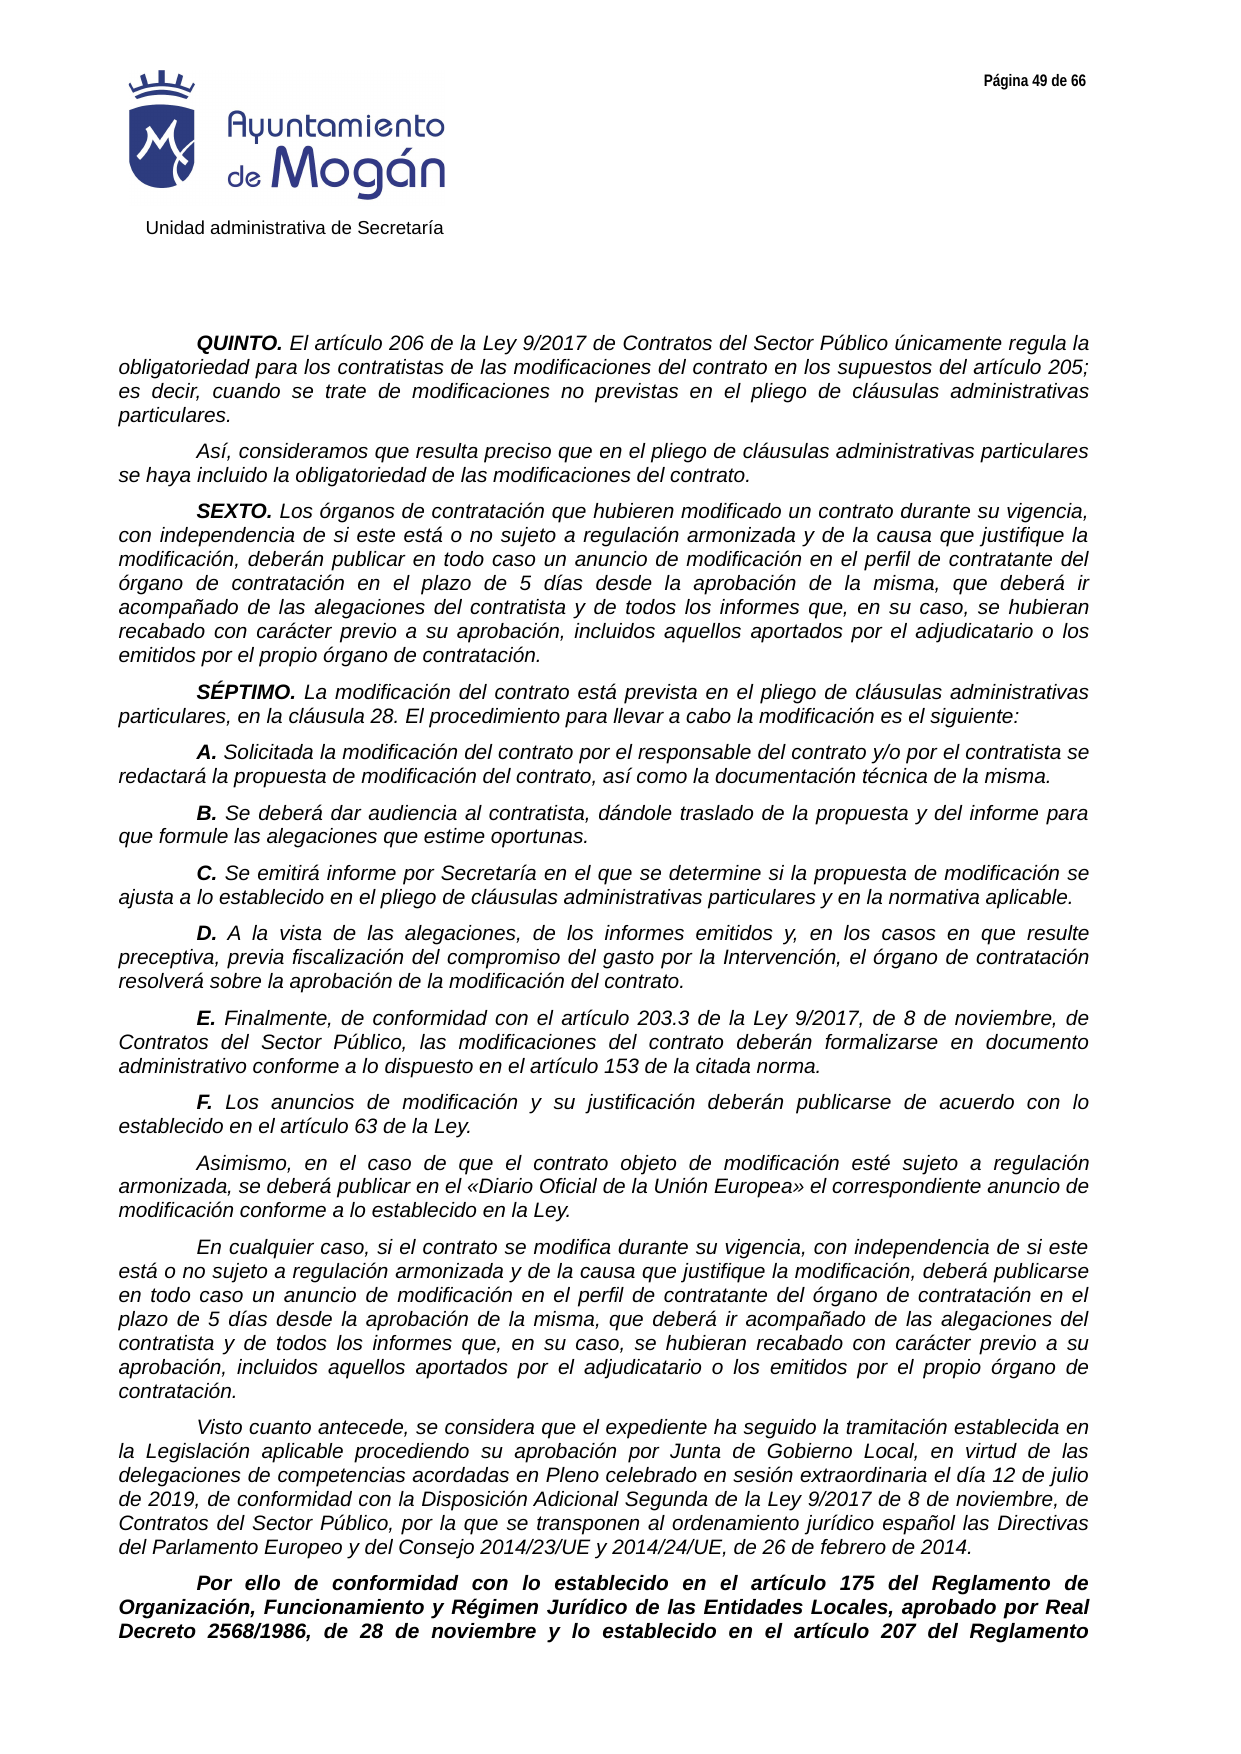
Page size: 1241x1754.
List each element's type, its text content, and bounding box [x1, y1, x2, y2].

text D. A la vista de las alegaciones, de los informes emitidos y, en los casos en que resulte preceptiva, previa fiscalización del compromiso del gasto por la Intervención, el órgano de contratación resolverá sobre la aprobación de la modificación del contrato. [118, 921, 1092, 993]
text F. Los anuncios de modificación y su justificación deberán publicarse de acuerdo con lo establecido en el artículo 63 de la Ley. [118, 1090, 1092, 1138]
text SÉPTIMO. La modificación del contrato está prevista en el pliego de cláusulas administrativas particulares, en la cláusula 28. El procedimiento para llevar a cabo la modificación es el siguiente: [118, 679, 1092, 727]
picture [128, 70, 445, 206]
text E. Finalmente, de conformidad con el artículo 203.3 de la Ley 9/2017, de 8 de noviembre, de Contratos del Sector Público, las modificaciones del contrato deberán formalizarse en documento administrativo conforme a lo dispuesto en el artículo 153 de la citada norma. [118, 1006, 1092, 1077]
text C. Se emitirá informe por Secretaría en el que se determine si la propuesta de modificación se ajusta a lo establecido en el pliego de cláusulas administrativas particulares y en la normativa aplicable. [118, 861, 1092, 909]
text Asimismo, en el caso de que el contrato objeto de modificación esté sujeto a regulación armonizada, se deberá publicar en el «Diario Oficial de la Unión Europea» el correspondiente anuncio de modificación conforme a lo establecido en la Ley. [118, 1150, 1092, 1222]
text SEXTO. Los órganos de contratación que hubieren modificado un contrato durante su vigencia, con independencia de si este está o no sujeto a regulación armonizada y de la causa que justifique la modificación, deberán publicar en todo caso un anuncio de modificación en el perfil de contratante del órgano de contratación en el plazo de 5 días desde la aprobación de la misma, que deberá ir acompañado de las alegaciones del contratista y de todos los informes que, en su caso, se hubieran recabado con carácter previo a su aprobación, incluidos aquellos aportados por el adjudicatario o los emitidos por el propio órgano de contratación. [118, 499, 1092, 667]
text A. Solicitada la modificación del contrato por el responsable del contrato y/o por el contratista se redactará la propuesta de modificación del contrato, así como la documentación técnica de la misma. [118, 740, 1092, 788]
text Así, consideramos que resulta preciso que en el pliego de cláusulas administrativas particulares se haya incluido la obligatoriedad de las modificaciones del contrato. [118, 439, 1092, 487]
text Visto cuanto antecede, se considera que el expediente ha seguido la tramitación establecida en la Legislación aplicable procediendo su aprobación por Junta de Gobierno Local, en virtud de las delegaciones de competencias acordadas en Pleno celebrado en sesión extraordinaria el día 12 de julio de 2019, de conformidad con la Disposición Adicional Segunda de la Ley 9/2017 de 8 de noviembre, de Contratos del Sector Público, por la que se transponen al ordenamiento jurídico español las Directivas del Parlamento Europeo y del Consejo 2014/23/UE y 2014/24/UE, de 26 de febrero de 2014. [118, 1415, 1092, 1559]
text B. Se deberá dar audiencia al contratista, dándole traslado de la propuesta y del informe para que formule las alegaciones que estime oportunas. [118, 800, 1092, 848]
text En cualquier caso, si el contrato se modifica durante su vigencia, con independencia de si este está o no sujeto a regulación armonizada y de la causa que justifique la modificación, deberá publicarse en todo caso un anuncio de modificación en el perfil de contratante del órgano de contratación en el plazo de 5 días desde la aprobación de la misma, que deberá ir acompañado de las alegaciones del contratista y de todos los informes que, en su caso, se hubieran recabado con carácter previo a su aprobación, incluidos aquellos aportados por el adjudicatario o los emitidos por el propio órgano de contratación. [118, 1235, 1092, 1402]
text Por ello de conformidad con lo establecido en el artículo 175 del Reglamento de Organización, Funcionamiento y Régimen Jurídico de las Entidades Locales, aprobado por Real Decreto 2568/1986, de 28 de noviembre y lo establecido en el artículo 207 del Reglamento [118, 1571, 1092, 1643]
text QUINTO. El artículo 206 de la Ley 9/2017 de Contratos del Sector Público únicamente regula la obligatoriedad para los contratistas de las modificaciones del contrato en los supuestos del artículo 205; es decir, cuando se trate de modificaciones no previstas en el pliego de cláusulas administrativas particulares. [118, 331, 1092, 426]
